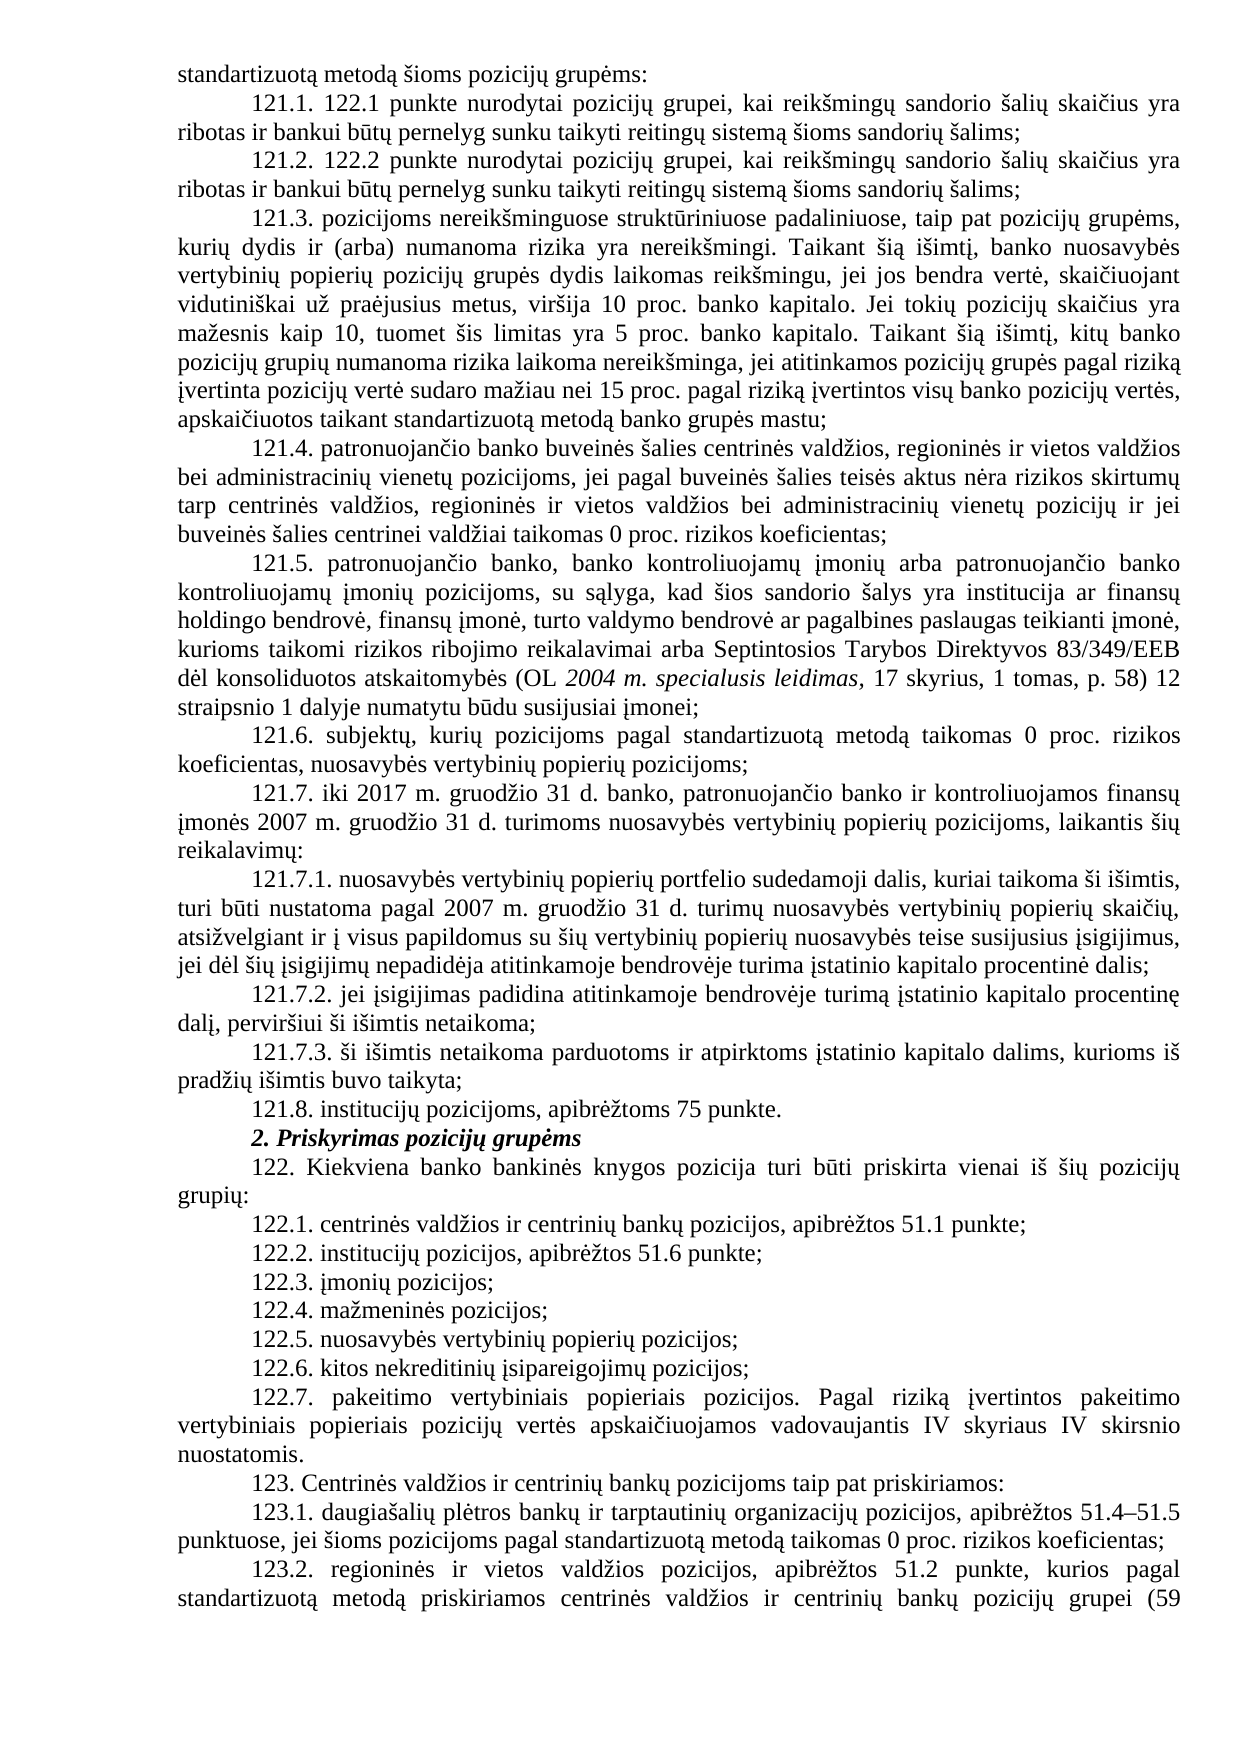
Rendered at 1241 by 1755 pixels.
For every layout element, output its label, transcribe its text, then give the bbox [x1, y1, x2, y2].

text 122.6. kitos nekreditinių įsipareigojimų pozicijos; [177, 1353, 1181, 1382]
text 122. Kiekviena banko bankinės knygos pozicija turi būti priskirta vienai iš šių pozicijų grupių: [177, 1152, 1181, 1209]
text 2. Priskyrimas pozicijų grupėms [177, 1123, 1181, 1152]
text 123.2. regioninės ir vietos valdžios pozicijos, apibrėžtos 51.2 punkte, kurios pagal standartizuotą metodą priskiriamos centrinės valdžios ir centrinių bankų pozicijų grupei (59 [177, 1554, 1181, 1612]
text 122.4. mažmeninės pozicijos; [177, 1295, 1181, 1324]
text 123.1. daugiašalių plėtros bankų ir tarptautinių organizacijų pozicijos, apibrėžtos 51.4–51.5 punktuose, jei šioms pozicijoms pagal standartizuotą metodą taikomas 0 proc. rizikos koeficientas; [177, 1497, 1181, 1554]
text 121.7.2. jei įsigijimas padidina atitinkamoje bendrovėje turimą įstatinio kapitalo procentinę dalį, perviršiui ši išimtis netaikoma; [177, 979, 1181, 1037]
text 121.6. subjektų, kurių pozicijoms pagal standartizuotą metodą taikomas 0 proc. rizikos koeficientas, nuosavybės vertybinių popierių pozicijoms; [177, 720, 1181, 778]
text 121.5. patronuojančio banko, banko kontroliuojamų įmonių arba patronuojančio banko kontroliuojamų įmonių pozicijoms, su sąlyga, kad šios sandorio šalys yra institucija ar finansų holdingo bendrovė, finansų įmonė, turto valdymo bendrovė ar pagalbines paslaugas teikianti įmonė, kurioms taikomi rizikos ribojimo reikalavimai arba Septintosios Tarybos Direktyvos 83/349/EEB dėl konsoliduotos atskaitomybės (OL 2004 m. specialusis leidimas, 17 skyrius, 1 tomas, p. 58) 12 straipsnio 1 dalyje numatytu būdu susijusiai įmonei; [177, 548, 1181, 720]
text 121.2. 122.2 punkte nurodytai pozicijų grupei, kai reikšmingų sandorio šalių skaičius yra ribotas ir bankui būtų pernelyg sunku taikyti reitingų sistemą šioms sandorių šalims; [177, 145, 1181, 203]
text 121.8. institucijų pozicijoms, apibrėžtoms 75 punkte. [177, 1094, 1181, 1123]
text 121.1. 122.1 punkte nurodytai pozicijų grupei, kai reikšmingų sandorio šalių skaičius yra ribotas ir bankui būtų pernelyg sunku taikyti reitingų sistemą šioms sandorių šalims; [177, 88, 1181, 145]
text 122.1. centrinės valdžios ir centrinių bankų pozicijos, apibrėžtos 51.1 punkte; [177, 1209, 1181, 1238]
text 123. Centrinės valdžios ir centrinių bankų pozicijoms taip pat priskiriamos: [177, 1468, 1181, 1497]
text 122.5. nuosavybės vertybinių popierių pozicijos; [177, 1324, 1181, 1353]
text 121.7. iki 2017 m. gruodžio 31 d. banko, patronuojančio banko ir kontroliuojamos finansų įmonės 2007 m. gruodžio 31 d. turimoms nuosavybės vertybinių popierių pozicijoms, laikantis šių reikalavimų: [177, 778, 1181, 864]
text 121.7.3. ši išimtis netaikoma parduotoms ir atpirktoms įstatinio kapitalo dalims, kurioms iš pradžių išimtis buvo taikyta; [177, 1037, 1181, 1094]
text standartizuotą metodą šioms pozicijų grupėms: [177, 59, 1181, 88]
text 121.7.1. nuosavybės vertybinių popierių portfelio sudedamoji dalis, kuriai taikoma ši išimtis, turi būti nustatoma pagal 2007 m. gruodžio 31 d. turimų nuosavybės vertybinių popierių skaičių, atsižvelgiant ir į visus papildomus su šių vertybinių popierių nuosavybės teise susijusius įsigijimus, jei dėl šių įsigijimų nepadidėja atitinkamoje bendrovėje turima įstatinio kapitalo procentinė dalis; [177, 864, 1181, 979]
text 122.7. pakeitimo vertybiniais popieriais pozicijos. Pagal riziką įvertintos pakeitimo vertybiniais popieriais pozicijų vertės apskaičiuojamos vadovaujantis IV skyriaus IV skirsnio nuostatomis. [177, 1382, 1181, 1468]
text 122.3. įmonių pozicijos; [177, 1267, 1181, 1295]
text 121.4. patronuojančio banko buveinės šalies centrinės valdžios, regioninės ir vietos valdžios bei administracinių vienetų pozicijoms, jei pagal buveinės šalies teisės aktus nėra rizikos skirtumų tarp centrinės valdžios, regioninės ir vietos valdžios bei administracinių vienetų pozicijų ir jei buveinės šalies centrinei valdžiai taikomas 0 proc. rizikos koeficientas; [177, 433, 1181, 548]
text 122.2. institucijų pozicijos, apibrėžtos 51.6 punkte; [177, 1238, 1181, 1267]
text 121.3. pozicijoms nereikšminguose struktūriniuose padaliniuose, taip pat pozicijų grupėms, kurių dydis ir (arba) numanoma rizika yra nereikšmingi. Taikant šią išimtį, banko nuosavybės vertybinių popierių pozicijų grupės dydis laikomas reikšmingu, jei jos bendra vertė, skaičiuojant vidutiniškai už praėjusius metus, viršija 10 proc. banko kapitalo. Jei tokių pozicijų skaičius yra mažesnis kaip 10, tuomet šis limitas yra 5 proc. banko kapitalo. Taikant šią išimtį, kitų banko pozicijų grupių numanoma rizika laikoma nereikšminga, jei atitinkamos pozicijų grupės pagal riziką įvertinta pozicijų vertė sudaro mažiau nei 15 proc. pagal riziką įvertintos visų banko pozicijų vertės, apskaičiuotos taikant standartizuotą metodą banko grupės mastu; [177, 203, 1181, 433]
